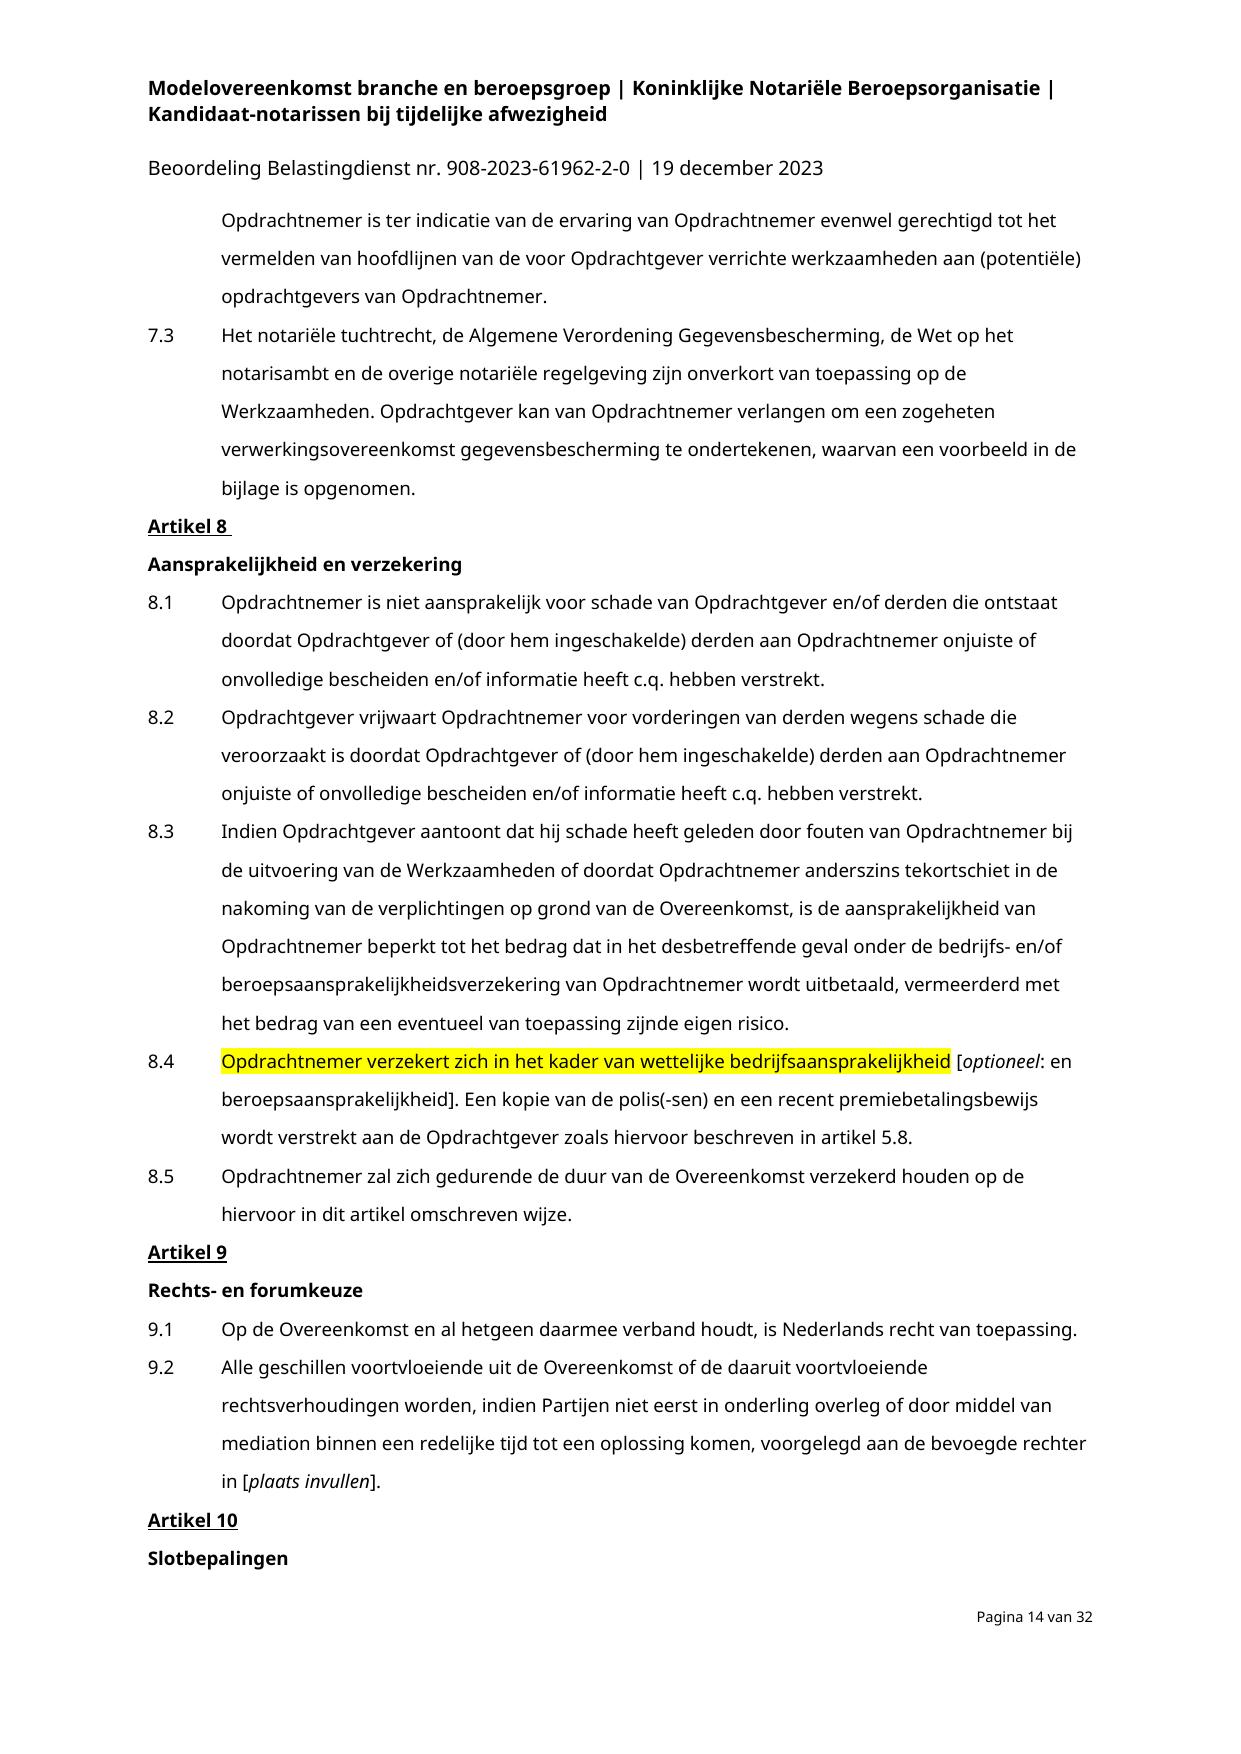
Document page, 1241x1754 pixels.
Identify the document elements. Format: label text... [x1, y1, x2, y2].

text 8.1 Opdrachtnemer is niet aansprakelijk voor schade van Opdrachtgever en/of derden die ontstaat doordat Opdrachtgever of (door hem ingeschakelde) derden aan Opdrachtnemer onjuiste of onvolledige bescheiden en/of informatie heeft c.q. hebben verstrekt. [148, 589, 1093, 691]
text Rechts- en forumkeuze [148, 1278, 1093, 1303]
text 8.5 Opdrachtnemer zal zich gedurende de duur van de Overeenkomst verzekerd houden op de hiervoor in dit artikel omschreven wijze. [148, 1163, 1093, 1227]
text Artikel 10 [148, 1507, 1093, 1532]
text 8.3 Indien Opdrachtgever aantoont dat hij schade heeft geleden door fouten van Opdrachtnemer bij de uitvoering van de Werkzaamheden of doordat Opdrachtnemer anderszins tekortschiet in de nakoming van de verplichtingen op grond van de Overeenkomst, is de aansprakelijkheid van Opdrachtnemer beperkt tot het bedrag dat in het desbetreffende geval onder de bedrijfs- en/of beroepsaansprakelijkheidsverzekering van Opdrachtnemer wordt uitbetaald, vermeerderd met het bedrag van een eventueel van toepassing zijnde eigen risico. [148, 819, 1093, 1036]
text Artikel 9 [148, 1239, 1093, 1265]
text 9.2 Alle geschillen voortvloeiende uit de Overeenkomst of de daaruit voortvloeiende rechtsverhoudingen worden, indien Partijen niet eerst in onderling overleg of door middel van mediation binnen een redelijke tijd tot een oplossing komen, voorgelegd aan de bevoegde rechter in [plaats invullen]. [148, 1354, 1093, 1494]
text Opdrachtnemer is ter indicatie van de ervaring van Opdrachtnemer evenwel gerechtigd tot het vermelden van hoofdlijnen van de voor Opdrachtgever verrichte werkzaamheden aan (potentiële) opdrachtgevers van Opdrachtnemer. [221, 207, 1093, 309]
text Artikel 8 [148, 513, 1093, 538]
text 9.1 Op de Overeenkomst en al hetgeen daarmee verband houdt, is Nederlands recht van toepassing. [148, 1316, 1093, 1341]
text Slotbepalingen [148, 1545, 1093, 1571]
text 7.3 Het notariële tuchtrecht, de Algemene Verordening Gegevensbescherming, de Wet op het notarisambt en de overige notariële regelgeving zijn onverkort van toepassing op de Werkzaamheden. Opdrachtgever kan van Opdrachtnemer verlangen om een zogeheten verwerkingsovereenkomst gegevensbescherming te ondertekenen, waarvan een voorbeeld in de bijlage is opgenomen. [148, 322, 1093, 500]
text Aansprakelijkheid en verzekering [148, 551, 1093, 577]
text 8.2 Opdrachtgever vrijwaart Opdrachtnemer voor vorderingen van derden wegens schade die veroorzaakt is doordat Opdrachtgever of (door hem ingeschakelde) derden aan Opdrachtnemer onjuiste of onvolledige bescheiden en/of informatie heeft c.q. hebben verstrekt. [148, 704, 1093, 806]
text 8.4 Opdrachtnemer verzekert zich in het kader van wettelijke bedrijfsaansprakelijkheid [optioneel: en beroepsaansprakelijkheid]. Een kopie van de polis(-sen) en een recent premiebetalingsbewijs wordt verstrekt aan de Opdrachtgever zoals hiervoor beschreven in artikel 5.8. [148, 1048, 1093, 1150]
